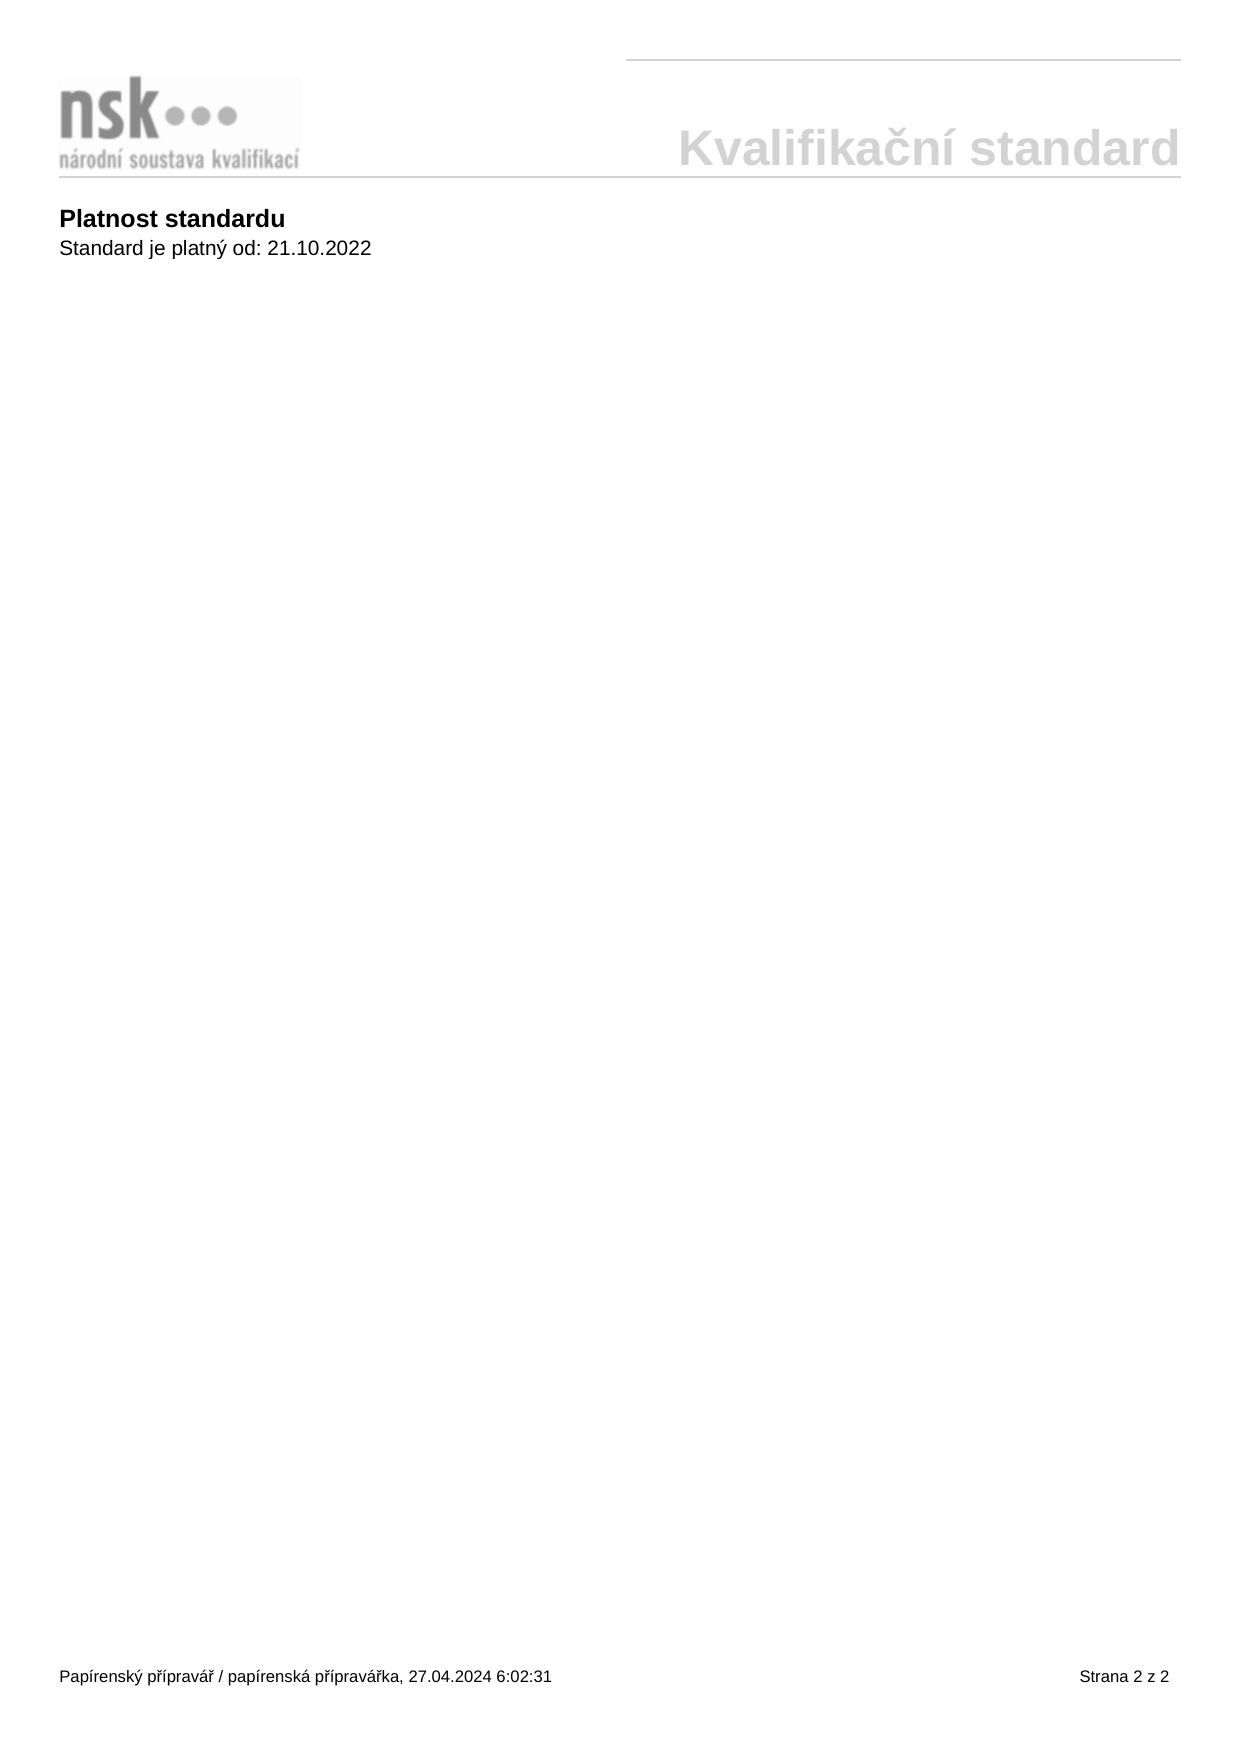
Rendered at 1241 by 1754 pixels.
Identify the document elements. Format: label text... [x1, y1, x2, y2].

table_cell [1093, 1159, 1169, 1409]
table_cell [626, 259, 862, 559]
table_cell [59, 1159, 483, 1409]
table_cell [59, 1409, 483, 1658]
table_cell [1169, 1159, 1181, 1409]
table_cell [1169, 859, 1181, 1159]
table_cell Papírenský přípravář / papírenská přípravářka, 27.04.2024 6:02:31 [59, 1658, 862, 1694]
table_cell [59, 178, 1181, 194]
table_cell [484, 1159, 620, 1409]
table_cell [620, 859, 626, 1159]
table_cell [59, 171, 483, 176]
table_cell [620, 1409, 626, 1658]
table_cell [1093, 559, 1169, 859]
table_cell [620, 259, 626, 559]
table_cell Kvalifikační standard [626, 61, 1181, 176]
table_cell [862, 859, 1093, 1159]
table_cell [484, 259, 620, 559]
table_cell [862, 1409, 1093, 1658]
table_cell [484, 559, 620, 859]
table_cell [626, 1409, 862, 1658]
table_cell [621, 59, 626, 170]
table_cell [626, 859, 862, 1159]
table_cell Platnost standardu [59, 200, 1181, 236]
table_cell [620, 559, 626, 859]
table_cell [484, 194, 620, 200]
table_cell [484, 171, 620, 176]
table_cell [620, 1159, 626, 1409]
table_cell Strana 2 z 2 [862, 1658, 1169, 1694]
table_cell [1169, 259, 1181, 559]
table_cell [484, 859, 620, 1159]
table_cell [1093, 859, 1169, 1159]
table_cell [862, 194, 1093, 200]
table_cell [1093, 194, 1169, 200]
table_cell [626, 194, 862, 200]
picture [58, 59, 621, 171]
table_cell [862, 259, 1093, 559]
table_cell [1169, 1658, 1181, 1694]
table_cell [626, 559, 862, 859]
table_cell [1169, 559, 1181, 859]
table_cell Standard je platný od: 21.10.2022 [59, 236, 1181, 259]
table_cell [1093, 1409, 1169, 1658]
table_cell [59, 259, 483, 559]
table_cell [862, 1159, 1093, 1409]
table_cell [862, 559, 1093, 859]
table_cell [484, 1409, 620, 1658]
table_cell [59, 559, 483, 859]
table_cell [1169, 194, 1181, 200]
table_cell [1169, 1409, 1181, 1658]
table_cell [1093, 259, 1169, 559]
table_cell [626, 1159, 862, 1409]
table_cell [59, 194, 483, 200]
table_cell [59, 859, 483, 1159]
